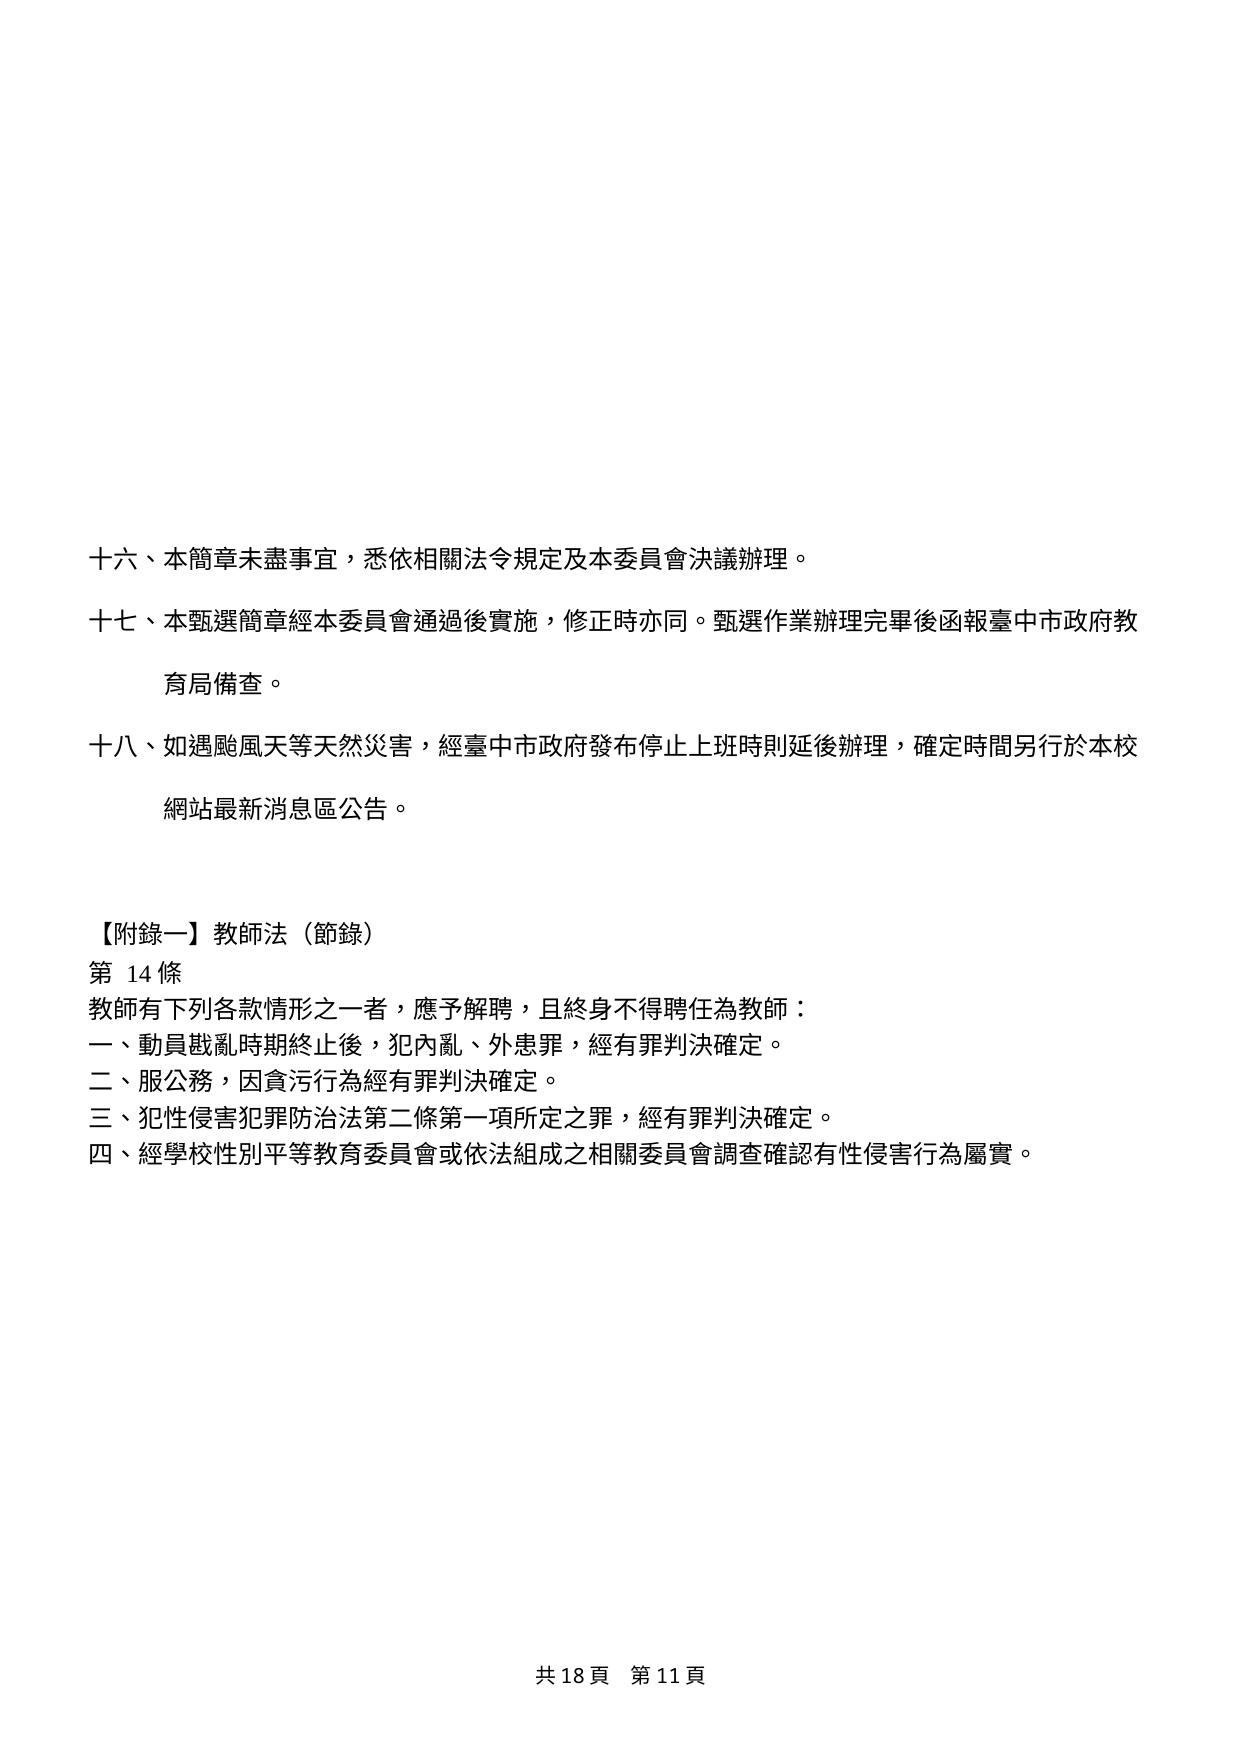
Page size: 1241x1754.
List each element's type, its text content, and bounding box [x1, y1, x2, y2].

text 【附錄一】教師法（節錄） [89, 891, 1152, 953]
text 十八、如遇颱風天等天然災害，經臺中市政府發布停止上班時則延後辦理，確定時間另行於本校網站最新消息區公告。 [89, 703, 1152, 828]
text 教師有下列各款情形之一者，應予解聘，且終身不得聘任為教師： [89, 989, 1152, 1026]
text 二、服公務，因貪污行為經有罪判決確定。 [89, 1062, 1152, 1098]
text 四、經學校性別平等教育委員會或依法組成之相關委員會調查確認有性侵害行為屬實。 [89, 1134, 1152, 1171]
text 三、犯性侵害犯罪防治法第二條第一項所定之罪，經有罪判決確定。 [89, 1098, 1152, 1134]
text 十七、本甄選簡章經本委員會通過後實施，修正時亦同。甄選作業辦理完畢後函報臺中市政府教育局備查。 [89, 578, 1152, 703]
text 十六、本簡章未盡事宜，悉依相關法令規定及本委員會決議辦理。 [89, 516, 1152, 578]
text 一、動員戡亂時期終止後，犯內亂、外患罪，經有罪判決確定。 [89, 1026, 1152, 1062]
text 第 14 條 [89, 953, 1152, 989]
